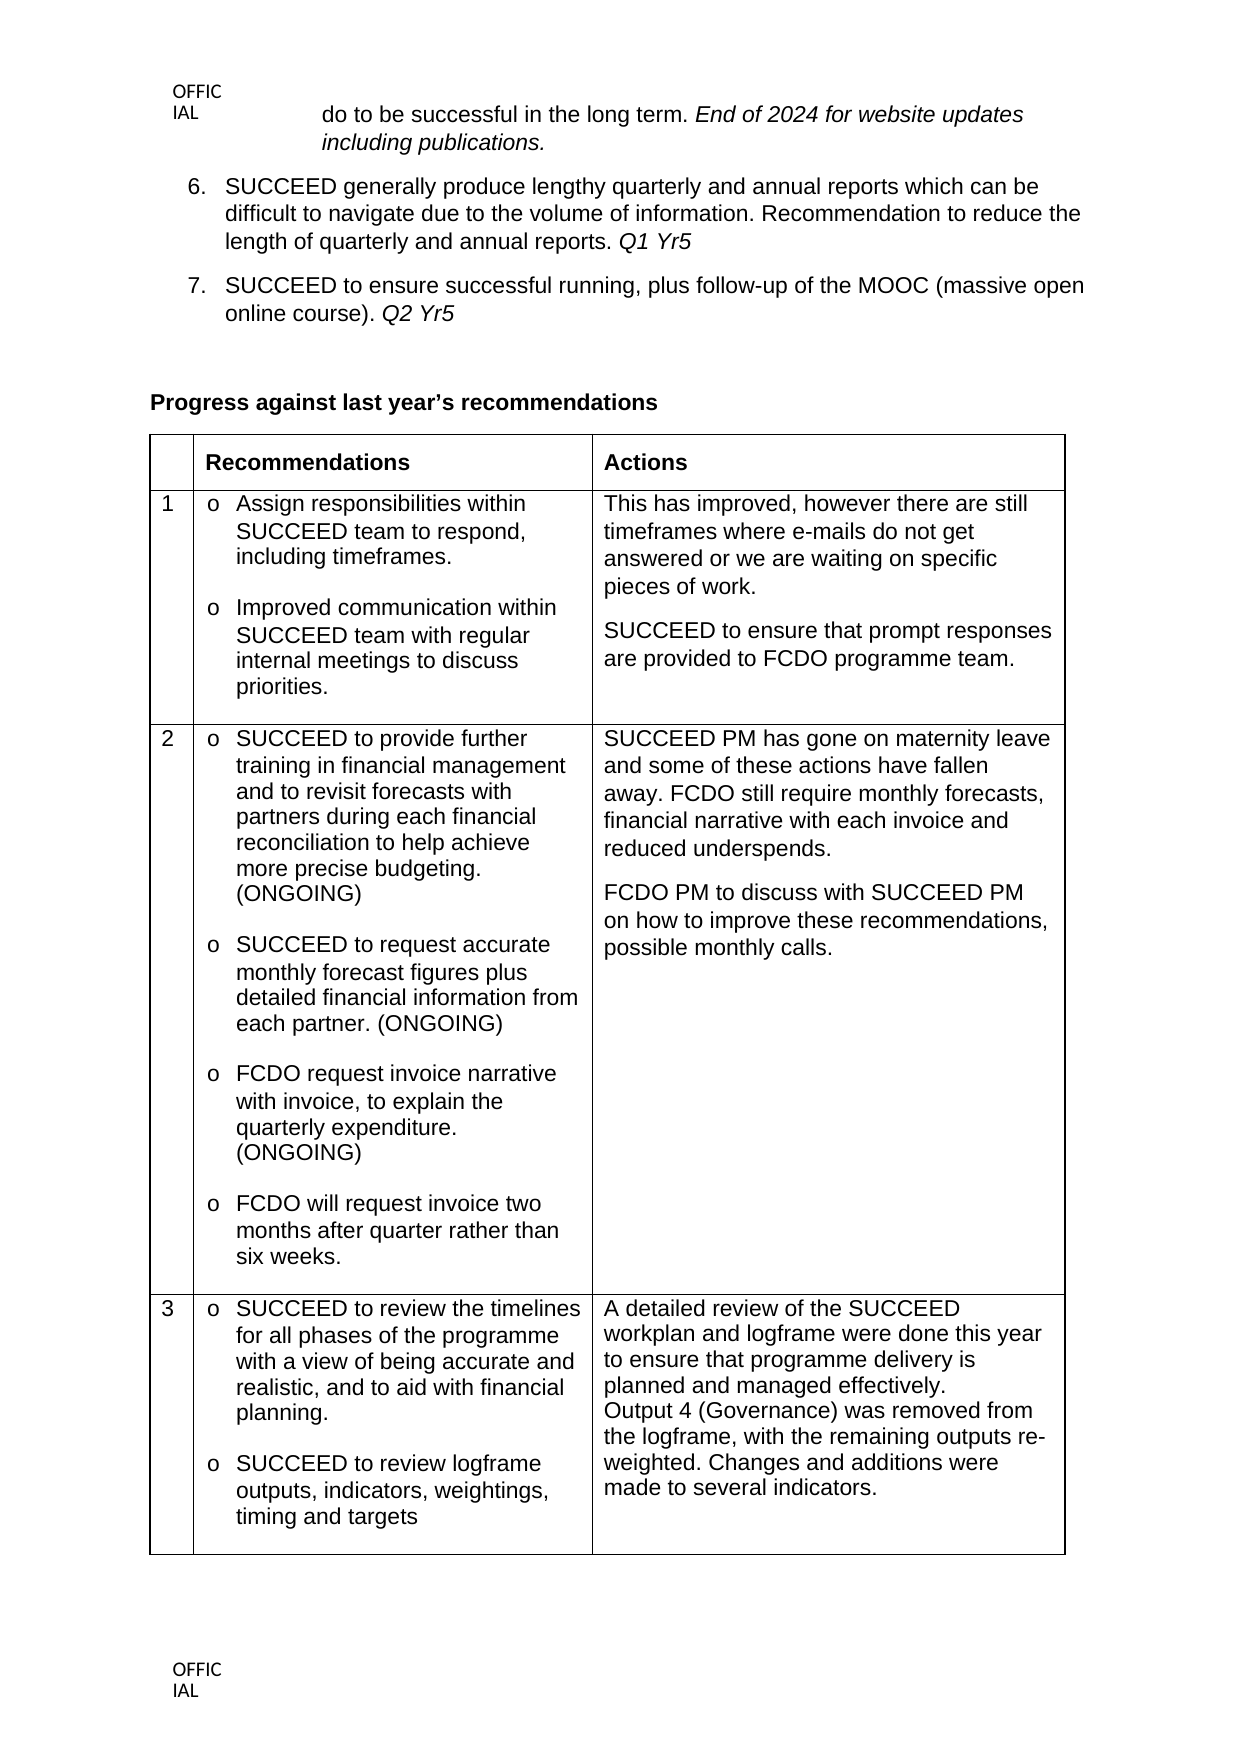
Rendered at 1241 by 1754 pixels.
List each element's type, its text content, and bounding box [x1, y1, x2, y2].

list SUCCEED generally produce lengthy quarterly and annual reports which can be difficult to navigate due to the volume of information. Recommendation to reduce the length of quarterly and annual reports. Q1 Yr5 [187, 173, 1090, 254]
table_cell A detailed review of the SUCCEED workplan and logframe were done this year to ensure that programme delivery is planned and managed effectively. Output 4 (Governance) was removed from the logframe, with the remaining outputs re-weighted. Changes and additions were made to several indicators. [593, 1295, 1064, 1554]
table_cell This has improved, however there are still timeframes where e-mails do not get answered or we are waiting on specific pieces of work. SUCCEED to ensure that prompt responses are provided to FCDO programme team. [593, 491, 1064, 724]
table_cell SUCCEED PM has gone on maternity leave and some of these actions have fallen away. FCDO still require monthly forecasts, financial narrative with each invoice and reduced underspends. FCDO PM to discuss with SUCCEED PM on how to improve these recommendations, possible monthly calls. [593, 725, 1064, 1294]
table_header Actions [593, 435, 1064, 490]
table_cell Assign responsibilities within SUCCEED team to respond, including timeframes. Improved communication within SUCCEED team with regular internal meetings to discuss priorities. [194, 491, 592, 724]
table_cell 3 [151, 1295, 193, 1554]
table_cell 2 [151, 725, 193, 1294]
table_header Recommendations [194, 435, 592, 490]
list Going into year 4 of the programme the SUCCEED website is still not clear and should include high-quality media outputs which can be shared with colleagues and the public. Improved Comms and Research Uptake outputs, including better use of the website, publication of blogs, policy briefs are essential. This should include details of the higher-level policy work and influencing that the programme needs to do to be successful in the long term. End of 2024 for website updates including publications. [187, 102, 1090, 155]
table_cell SUCCEED to review the timelines for all phases of the programme with a view of being accurate and realistic, and to aid with financial planning. SUCCEED to review logframe outputs, indicators, weightings, timing and targets [194, 1295, 592, 1554]
text Progress against last year’s recommendations [150, 389, 1090, 415]
table_header [151, 435, 193, 490]
table_cell 1 [151, 491, 193, 724]
table_cell SUCCEED to provide further training in financial management and to revisit forecasts with partners during each financial reconciliation to help achieve more precise budgeting. (ONGOING) SUCCEED to request accurate monthly forecast figures plus detailed financial information from each partner. (ONGOING) FCDO request invoice narrative with invoice, to explain the quarterly expenditure. (ONGOING) FCDO will request invoice two months after quarter rather than six weeks. [194, 725, 592, 1294]
list SUCCEED to ensure successful running, plus follow-up of the MOOC (massive open online course). Q2 Yr5 [187, 273, 1090, 326]
